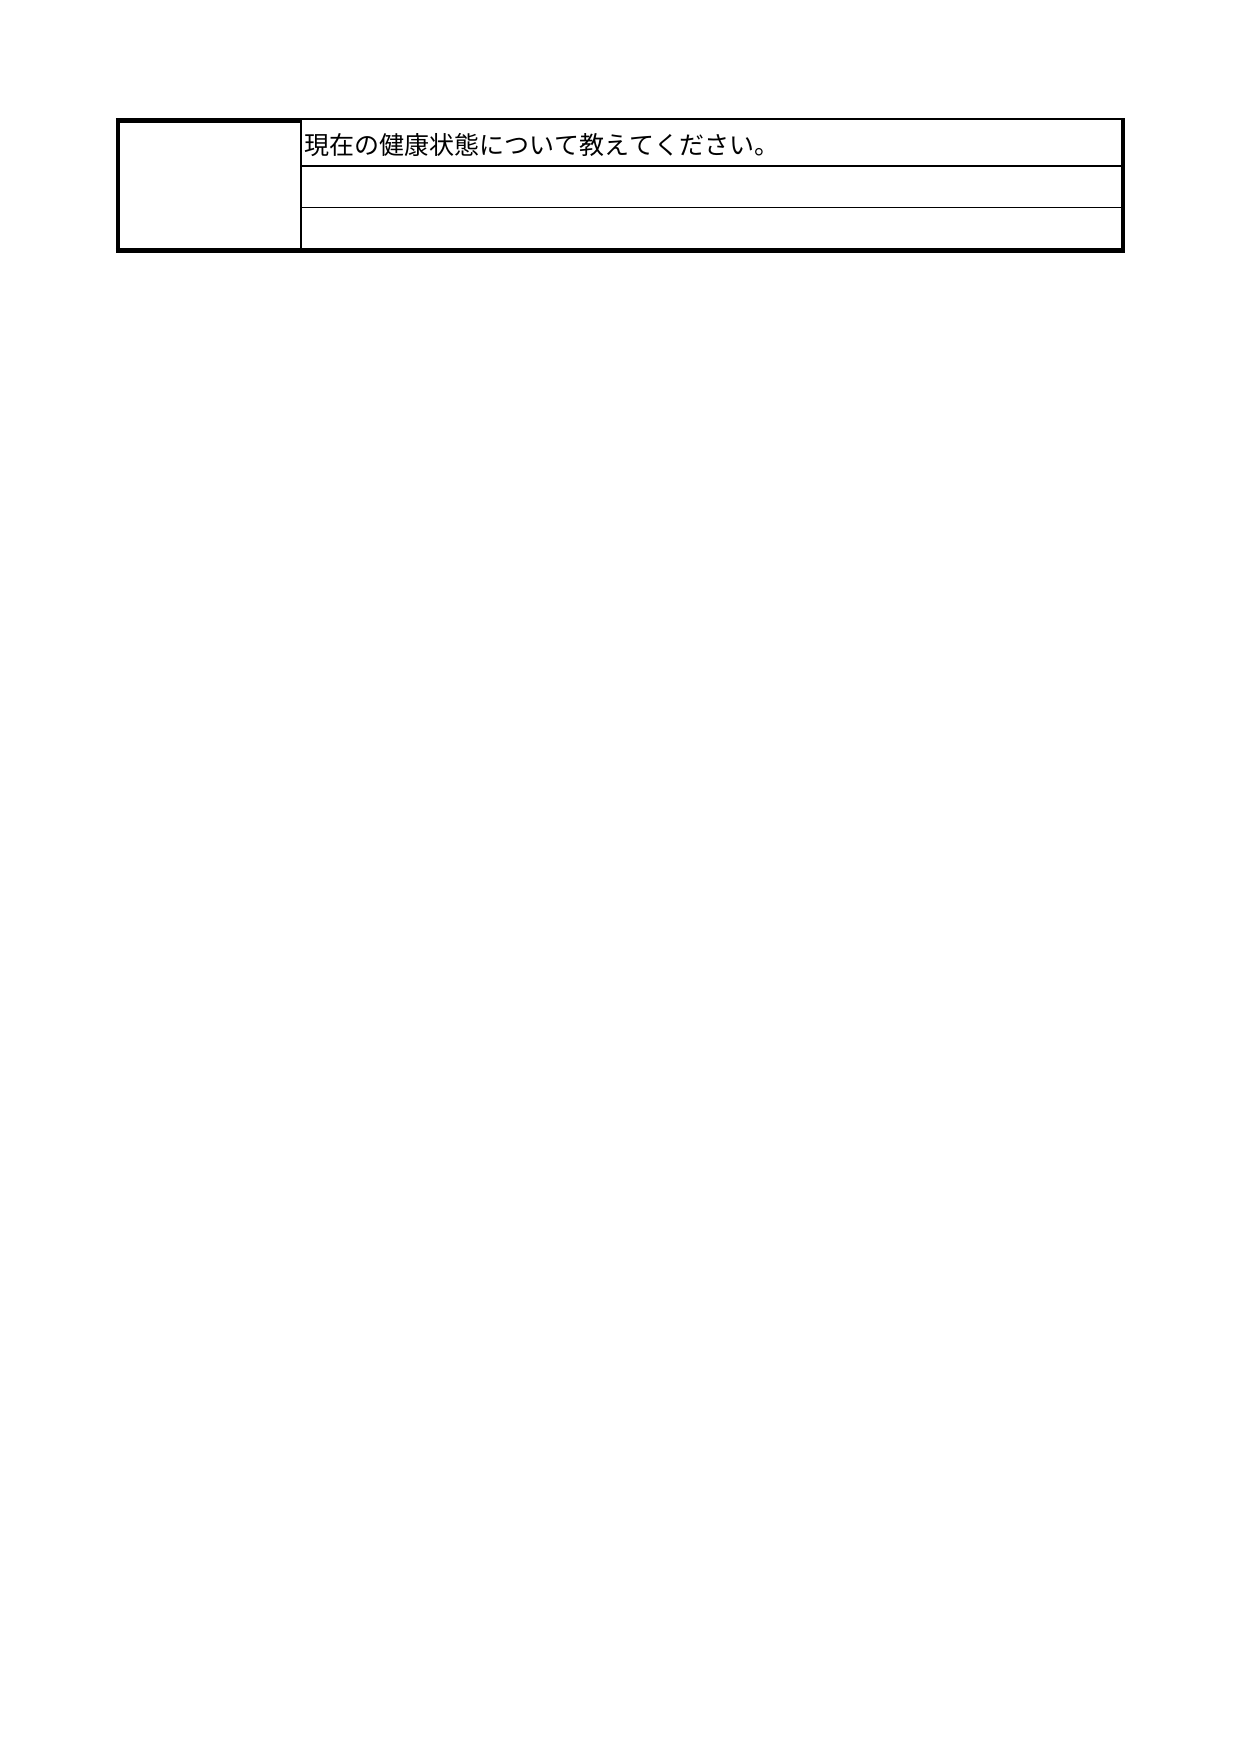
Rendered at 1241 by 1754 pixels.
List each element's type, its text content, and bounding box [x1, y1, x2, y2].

table_cell 現在の健康状態について教えてください。 [302, 120, 1121, 165]
table_cell [302, 167, 1121, 206]
table_cell [302, 208, 1121, 248]
table_cell [120, 123, 300, 248]
